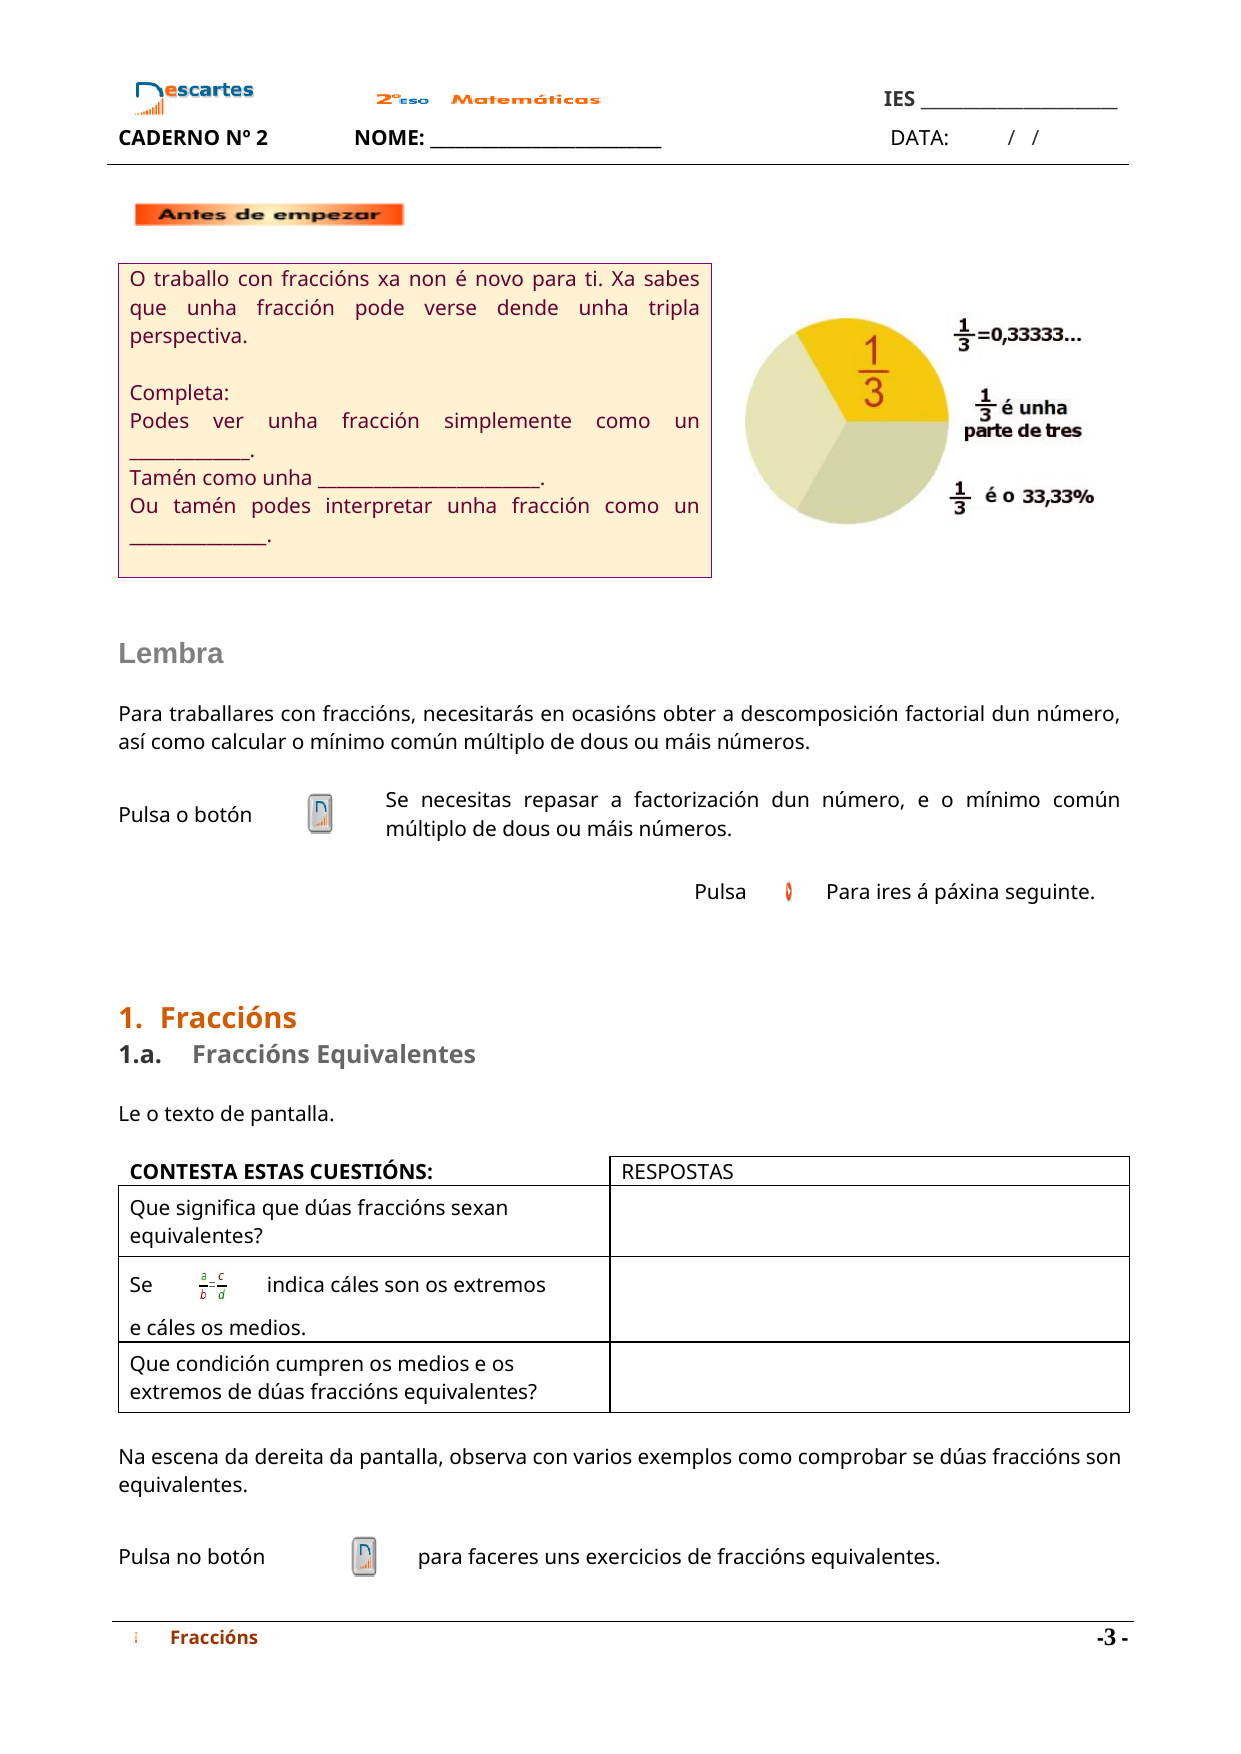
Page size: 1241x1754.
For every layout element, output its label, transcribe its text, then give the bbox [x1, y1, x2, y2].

table_cell [611, 1257, 1129, 1341]
text Para traballares con fraccións, necesitarás en ocasións obter a descomposición factorial dun número, así como calcular o mínimo común múltiplo de dous ou máis números. [118, 699, 1122, 756]
table_header [762, 872, 818, 911]
table_header [279, 785, 374, 843]
table_header Se necesitas repasar a factorización dun número, e o mínimo común múltiplo de dous ou máis números. [374, 785, 1133, 843]
table_header [324, 1527, 406, 1586]
text Le o texto de pantalla. [118, 1099, 1122, 1127]
table_header CONTESTA ESTAS CUESTIÓNS: [118, 1156, 609, 1185]
table_header Pulsa o botón [107, 785, 279, 843]
table_cell [611, 1186, 1129, 1256]
picture [351, 1536, 377, 1577]
table_header [103, 872, 687, 911]
table_cell Se [119, 1257, 167, 1312]
text Lembra [118, 636, 1122, 669]
table_header Pulsa no botón [107, 1527, 323, 1586]
table_cell Que condición cumpren os medios e os extremos de dúas fraccións equivalentes? [119, 1343, 609, 1412]
text Na escena da dereita da pantalla, observa con varios exemplos como comprobar se dúas fraccións son equivalentes. [118, 1442, 1122, 1499]
picture [307, 793, 333, 834]
picture [134, 82, 257, 115]
picture [134, 1631, 138, 1643]
list Fraccións [118, 997, 1122, 1037]
table_header O traballo con fraccións xa non é novo para ti. Xa sabes que unha fracción pode verse dende unha tripla perspectiva. Completa: Podes ver unha fracción simplemente como un _____________. Tamén como unha ________________________. Ou tamén podes interpretar unha fracción como un ________________. [119, 264, 711, 577]
table_header Para ires á páxina seguinte. [819, 872, 1137, 911]
picture [195, 1266, 228, 1303]
table_cell indica cáles son os extremos [255, 1257, 609, 1312]
table_cell [167, 1257, 255, 1312]
table_header [712, 263, 1128, 577]
picture [739, 308, 1101, 533]
picture [786, 880, 792, 902]
list Fraccións Equivalentes [118, 1037, 1122, 1071]
table_cell Que significa que dúas fraccións sexan equivalentes? [119, 1186, 609, 1256]
table_header RESPOSTAS [611, 1157, 1129, 1185]
table_header para faceres uns exercicios de fraccións equivalentes. [406, 1527, 1129, 1586]
table_header Pulsa [687, 872, 762, 911]
picture [134, 202, 407, 226]
table_cell [611, 1343, 1129, 1412]
table_cell e cáles os medios. [119, 1312, 609, 1341]
